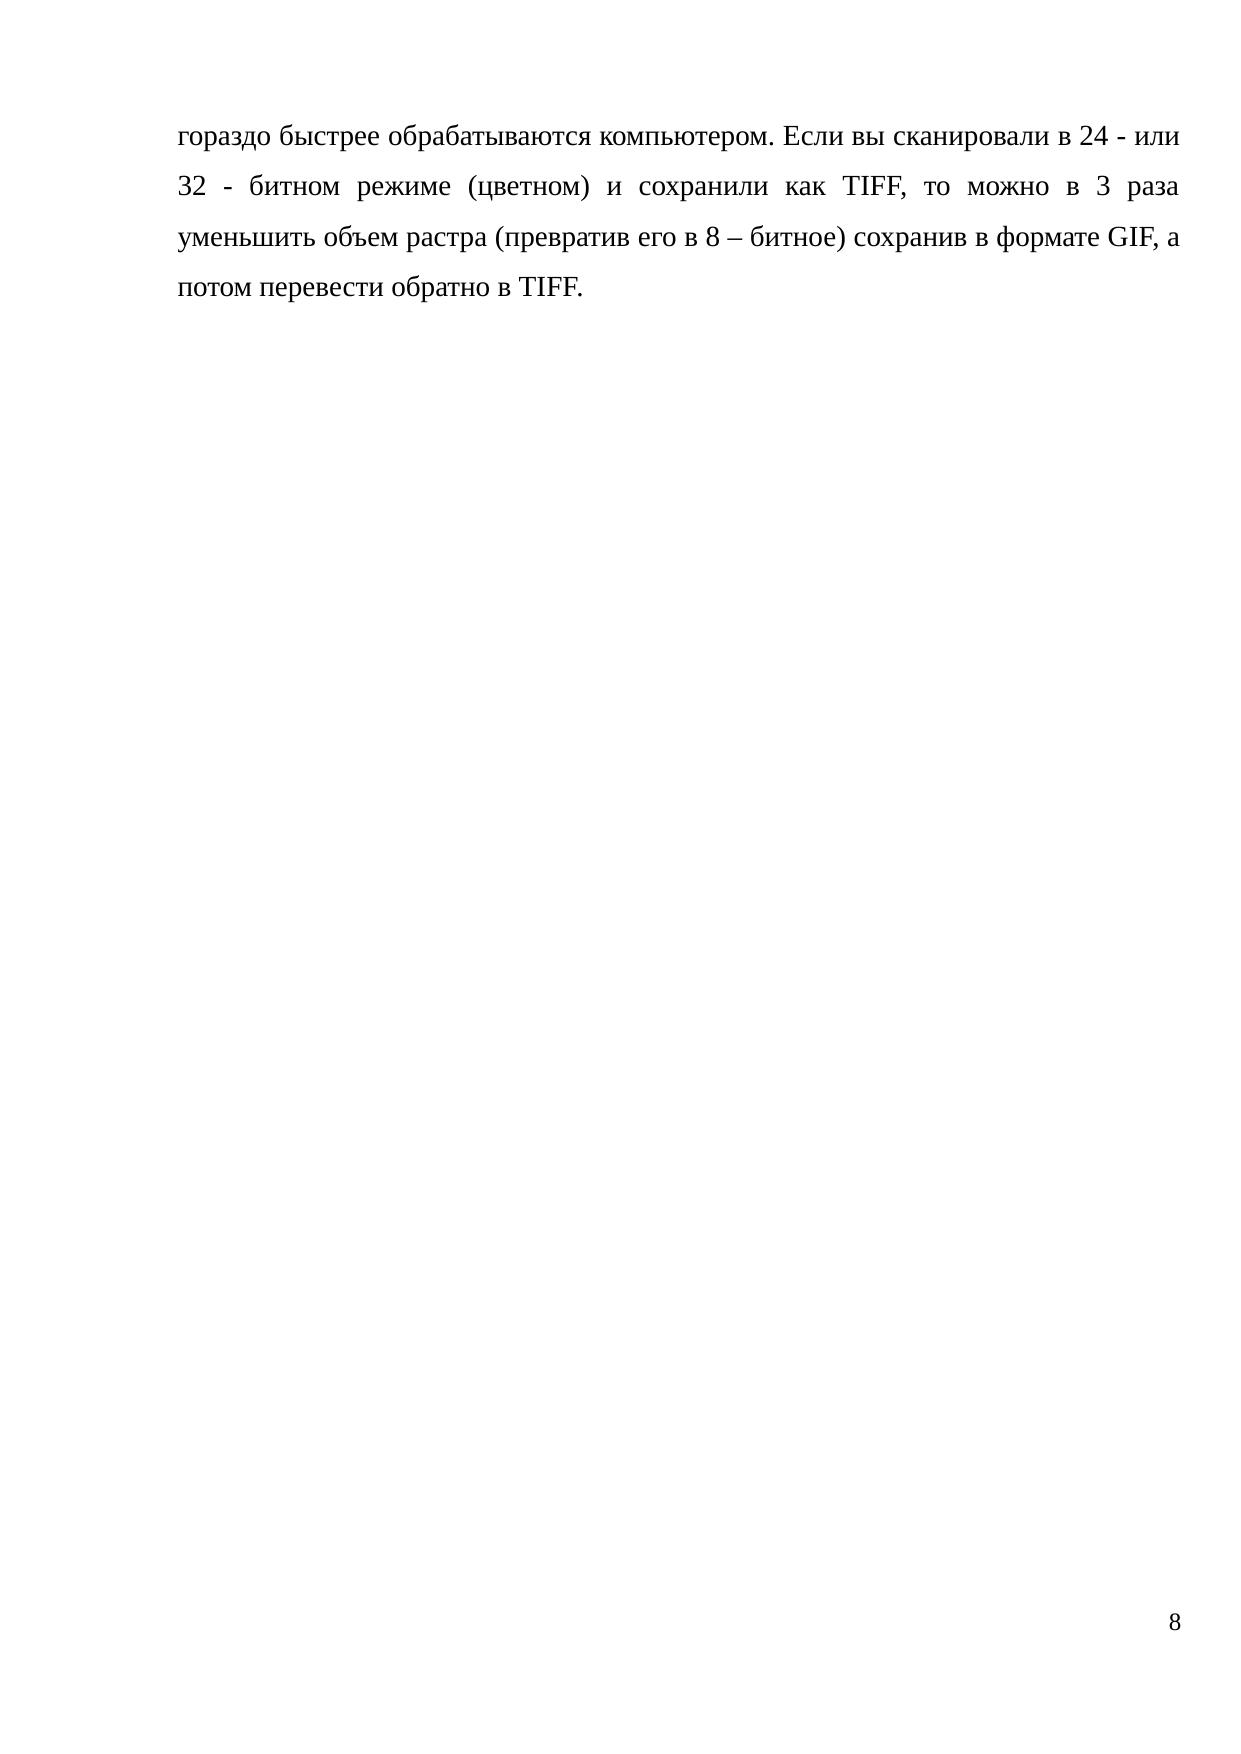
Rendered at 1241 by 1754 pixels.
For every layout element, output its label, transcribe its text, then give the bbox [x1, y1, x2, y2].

text гораздо быстрее обрабатываются компьютером. Если вы сканировали в 24 - или 32 - битном режиме (цветном) и сохранили как TIFF, то можно в 3 раза уменьшить объем растра (превратив его в 8 – битное) сохранив в формате GIF, а потом перевести обратно в TIFF. [177, 118, 1181, 303]
